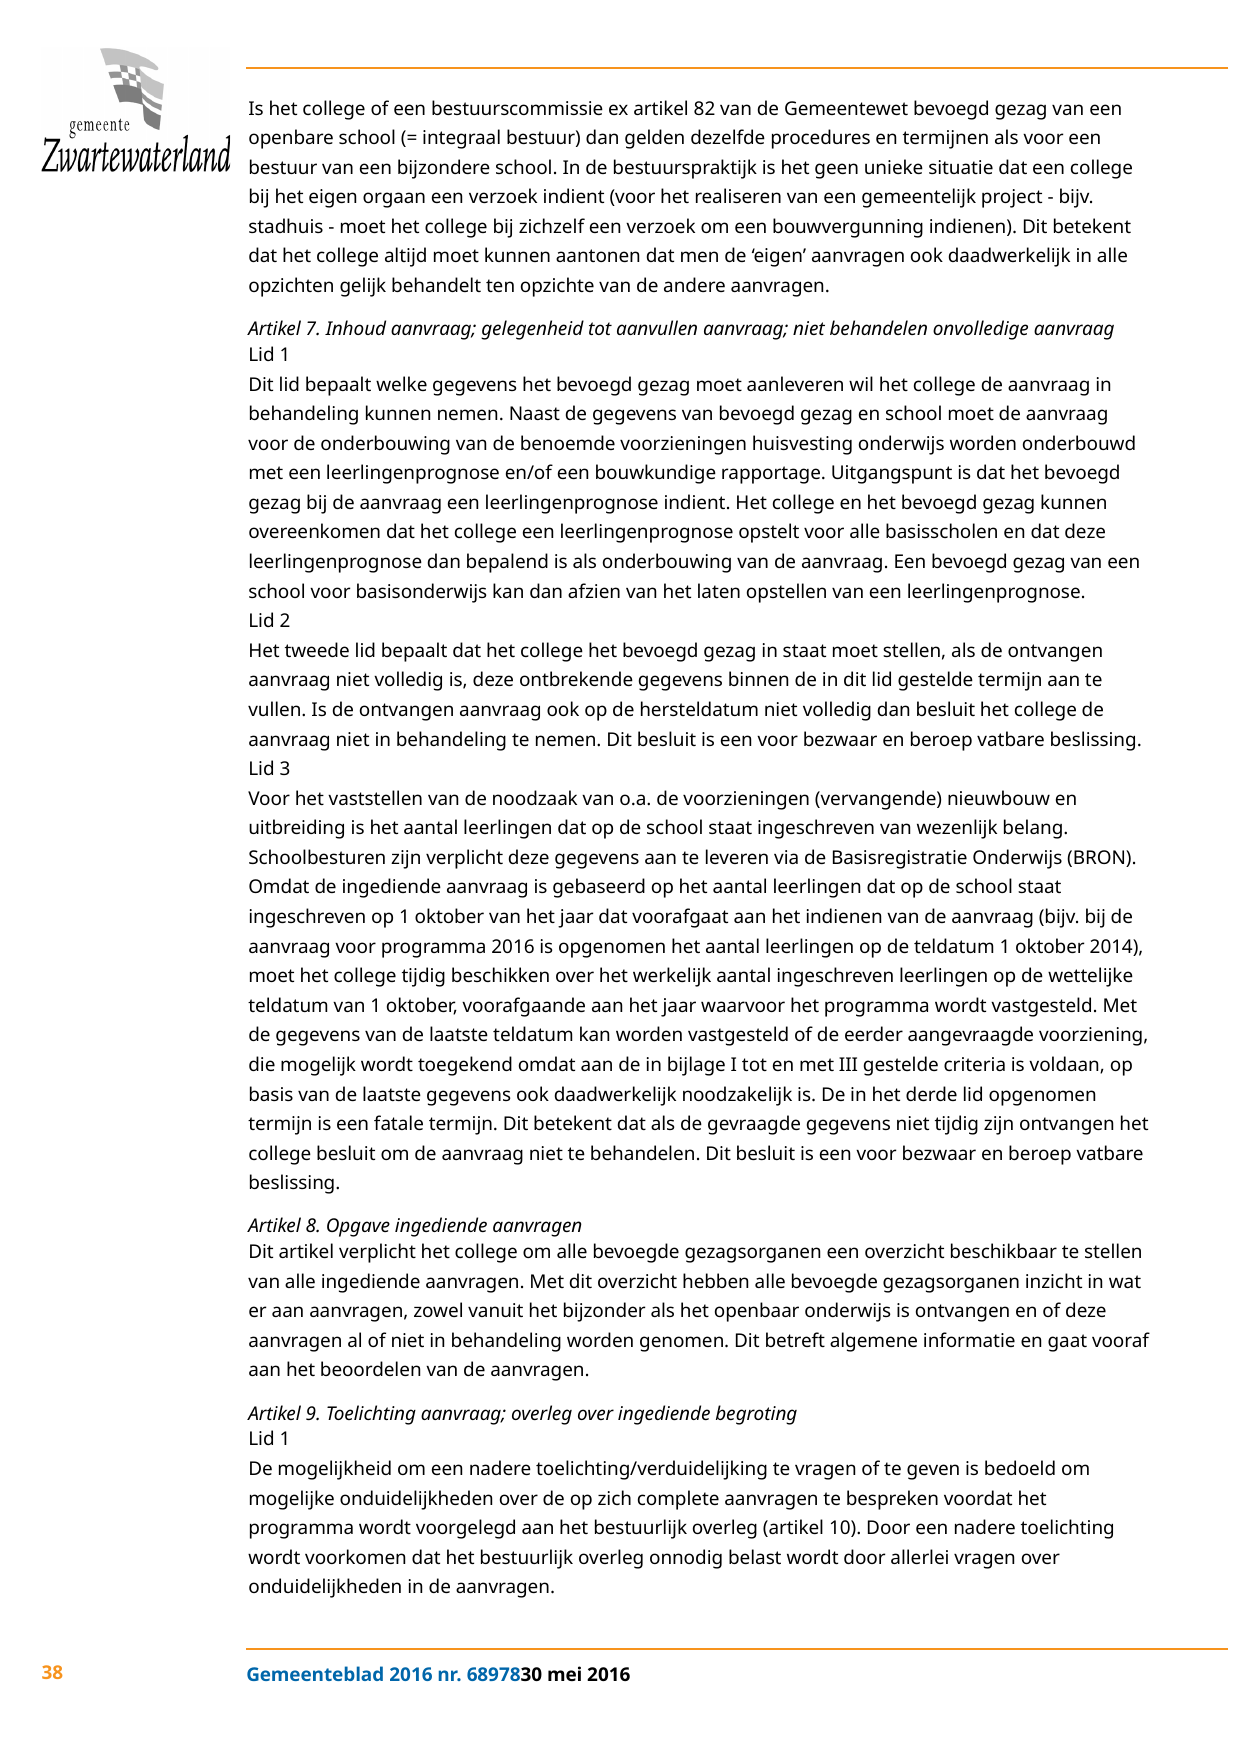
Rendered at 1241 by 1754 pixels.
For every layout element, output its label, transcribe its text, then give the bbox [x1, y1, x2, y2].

text Lid 2 [248, 607, 1152, 633]
text Artikel 8. Opgave ingediende aanvragen [248, 1213, 1152, 1238]
text Het tweede lid bepaalt dat het college het bevoegd gezag in staat moet stellen, als de ontvangen aanvraag niet volledig is, deze ontbrekende gegevens binnen de in dit lid gestelde termijn aan te vullen. Is de ontvangen aanvraag ook op de hersteldatum niet volledig dan besluit het college de aanvraag niet in behandeling te nemen. Dit besluit is een voor bezwaar en beroep vatbare beslissing. [248, 637, 1152, 751]
text Lid 1 [248, 341, 1152, 367]
text Voor het vaststellen van de noodzaak van o.a. de voorzieningen (vervangende) nieuwbouw en uitbreiding is het aantal leerlingen dat op de school staat ingeschreven van wezenlijk belang. Schoolbesturen zijn verplicht deze gegevens aan te leveren via de Basisregistratie Onderwijs (BRON). Omdat de ingediende aanvraag is gebaseerd op het aantal leerlingen dat op de school staat ingeschreven op 1 oktober van het jaar dat voorafgaat aan het indienen van de aanvraag (bijv. bij de aanvraag voor programma 2016 is opgenomen het aantal leerlingen op de teldatum 1 oktober 2014), moet het college tijdig beschikken over het werkelijk aantal ingeschreven leerlingen op de wettelijke teldatum van 1 oktober, voorafgaande aan het jaar waarvoor het programma wordt vastgesteld. Met de gegevens van de laatste teldatum kan worden vastgesteld of de eerder aangevraagde voorziening, die mogelijk wordt toegekend omdat aan de in bijlage I tot en met III gestelde criteria is voldaan, op basis van de laatste gegevens ook daadwerkelijk noodzakelijk is. De in het derde lid opgenomen termijn is een fatale termijn. Dit betekent dat als de gevraagde gegevens niet tijdig zijn ontvangen het college besluit om de aanvraag niet te behandelen. Dit besluit is een voor bezwaar en beroep vatbare beslissing. [248, 785, 1152, 1195]
text Dit lid bepaalt welke gegevens het bevoegd gezag moet aanleveren wil het college de aanvraag in behandeling kunnen nemen. Naast de gegevens van bevoegd gezag en school moet de aanvraag voor de onderbouwing van de benoemde voorzieningen huisvesting onderwijs worden onderbouwd met een leerlingenprognose en/of een bouwkundige rapportage. Uitgangspunt is dat het bevoegd gezag bij de aanvraag een leerlingenprognose indient. Het college en het bevoegd gezag kunnen overeenkomen dat het college een leerlingenprognose opstelt voor alle basisscholen en dat deze leerlingenprognose dan bepalend is als onderbouwing van de aanvraag. Een bevoegd gezag van een school voor basisonderwijs kan dan afzien van het laten opstellen van een leerlingenprognose. [248, 371, 1152, 603]
text Is het college of een bestuurscommissie ex artikel 82 van de Gemeentewet bevoegd gezag van een openbare school (= integraal bestuur) dan gelden dezelfde procedures en termijnen als voor een bestuur van een bijzondere school. In de bestuurspraktijk is het geen unieke situatie dat een college bij het eigen orgaan een verzoek indient (voor het realiseren van een gemeentelijk project - bijv. stadhuis - moet het college bij zichzelf een verzoek om een bouwvergunning indienen). Dit betekent dat het college altijd moet kunnen aantonen dat men de ‘eigen’ aanvragen ook daadwerkelijk in alle opzichten gelijk behandelt ten opzichte van de andere aanvragen. [248, 95, 1152, 298]
text Dit artikel verplicht het college om alle bevoegde gezagsorganen een overzicht beschikbaar te stellen van alle ingediende aanvragen. Met dit overzicht hebben alle bevoegde gezagsorganen inzicht in wat er aan aanvragen, zowel vanuit het bijzonder als het openbaar onderwijs is ontvangen en of deze aanvragen al of niet in behandeling worden genomen. Dit betreft algemene informatie en gaat vooraf aan het beoordelen van de aanvragen. [248, 1238, 1152, 1382]
text Artikel 9. Toelichting aanvraag; overleg over ingediende begroting [248, 1400, 1152, 1426]
text Artikel 7. Inhoud aanvraag; gelegenheid tot aanvullen aanvraag; niet behandelen onvolledige aanvraag [248, 315, 1152, 341]
text De mogelijkheid om een nadere toelichting/verduidelijking te vragen of te geven is bedoeld om mogelijke onduidelijkheden over de op zich complete aanvragen te bespreken voordat het programma wordt voorgelegd aan het bestuurlijk overleg (artikel 10). Door een nadere toelichting wordt voorkomen dat het bestuurlijk overleg onnodig belast wordt door allerlei vragen over onduidelijkheden in de aanvragen. [248, 1455, 1152, 1599]
text Lid 1 [248, 1426, 1152, 1451]
picture [41, 47, 231, 172]
text Lid 3 [248, 755, 1152, 781]
